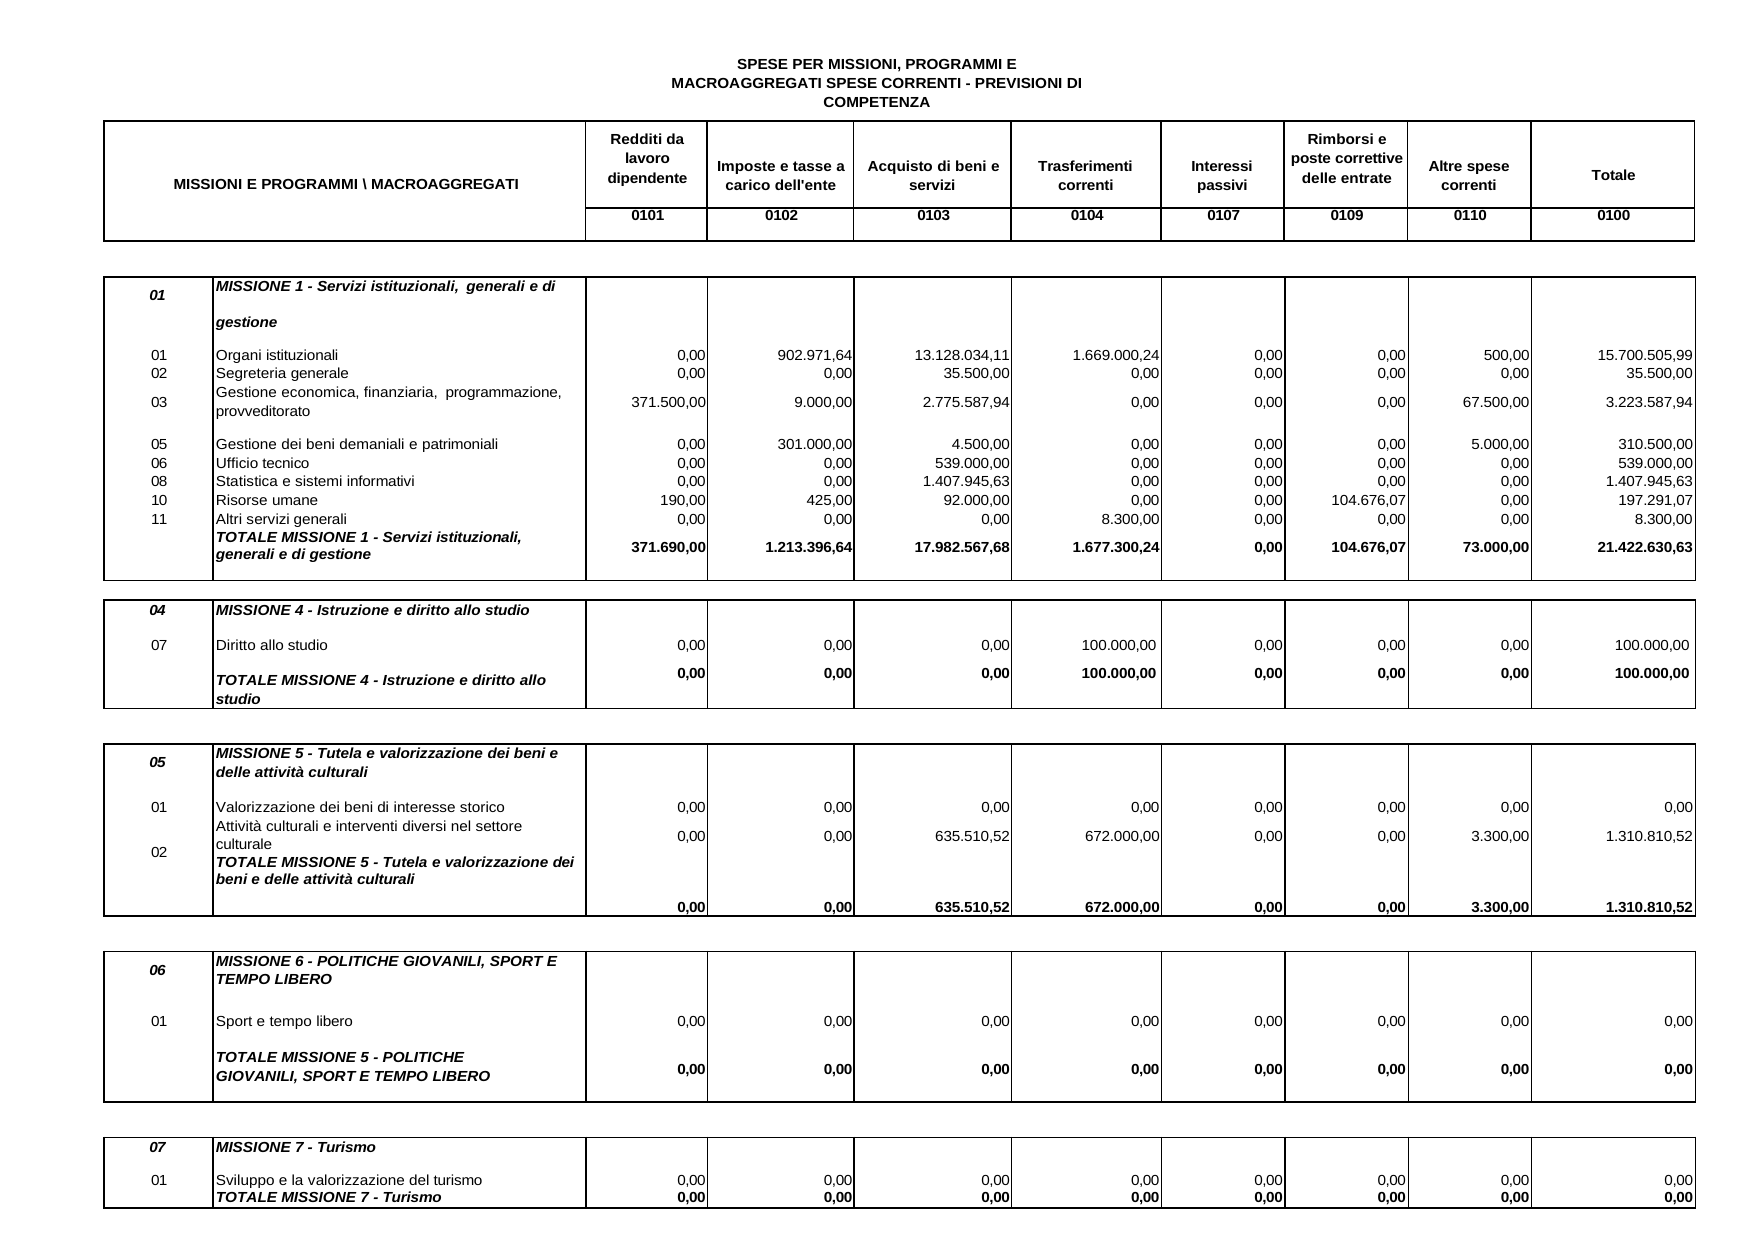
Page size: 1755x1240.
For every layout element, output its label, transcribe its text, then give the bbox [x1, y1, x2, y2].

table_cell 8.300,00 [1532, 511, 1695, 529]
table_cell 2.775.587,94 [855, 384, 1011, 436]
table_cell 73.000,00 [1409, 530, 1531, 579]
table_cell 0104 [1012, 209, 1160, 240]
table_cell [105, 530, 212, 579]
table_cell 0,00 [1286, 1008, 1408, 1046]
table_cell 0,00 [1162, 455, 1284, 473]
table_header 0,00 0,00 [855, 601, 1011, 707]
table_cell 0,00 [587, 455, 707, 473]
table_cell 197.291,07 [1532, 492, 1695, 511]
table_cell [105, 1046, 212, 1101]
table_cell 0102 [708, 209, 853, 240]
table_header 01 [105, 278, 212, 347]
table_cell 0,00 [1286, 474, 1408, 492]
table_header [1532, 952, 1695, 1008]
table_header MISSIONE 6 - POLITICHE GIOVANILI, SPORT E TEMPO LIBERO [214, 952, 585, 1008]
table_cell 0,00 [1409, 1008, 1531, 1046]
table_header MISSIONE 1 - Servizi istituzionali, generali e di gestione [214, 278, 585, 347]
table_cell 0,00 [1162, 511, 1284, 529]
table_header 0,00 672.000,00 672.000,00 [1012, 745, 1161, 915]
table_cell 539.000,00 [855, 455, 1011, 473]
table_cell 0,00 [587, 1172, 707, 1191]
table_header Altre spese correnti [1408, 122, 1530, 207]
table_cell 01 [105, 347, 212, 366]
table_cell 0,00 [1409, 492, 1531, 511]
table_cell 0,00 [855, 1046, 1011, 1101]
table_cell 35.500,00 [855, 366, 1011, 384]
table_cell 425,00 [708, 492, 853, 511]
table_cell 0,00 [1012, 474, 1161, 492]
table_header [1409, 1138, 1531, 1172]
table_cell Organi istituzionali [214, 347, 585, 366]
table_cell 0,00 [587, 474, 707, 492]
table_cell 310.500,00 [1532, 436, 1695, 455]
table_cell 0,00 [1532, 1046, 1695, 1101]
table_cell 0101 [586, 209, 706, 240]
table_cell 0,00 [1409, 1046, 1531, 1101]
table_cell 13.128.034,11 [855, 347, 1011, 366]
table_header MISSIONE 5 - Tutela e valorizzazione dei beni e delle attività culturali Valorizzazione dei beni di interesse storico Attività culturali e interventi diversi nel settore culturale TOTALE MISSIONE 5 - Tutela e valorizzazione dei beni e delle attività culturali [214, 745, 585, 915]
table_cell Statistica e sistemi informativi [214, 474, 585, 492]
table_cell 104.676,07 [1286, 492, 1408, 511]
table_header Trasferimenti correnti [1012, 122, 1160, 207]
table_header 0,00 0,00 0,00 [1286, 745, 1408, 915]
table_cell 0,00 [1162, 530, 1284, 579]
table_cell 0,00 [708, 1191, 853, 1207]
table_cell 0107 [1162, 209, 1283, 240]
table_cell Altri servizi generali [214, 511, 585, 529]
table_cell 0,00 [587, 511, 707, 529]
table_cell 01 [105, 1172, 212, 1191]
table_cell 0,00 [587, 1008, 707, 1046]
table_cell 1.677.300,24 [1012, 530, 1161, 579]
table_cell Sport e tempo libero [214, 1008, 585, 1046]
table_cell 902.971,64 [708, 347, 853, 366]
table_cell 0,00 [587, 347, 707, 366]
table_header 0,00 0,00 0,00 [587, 745, 707, 915]
table_cell 0,00 [1286, 436, 1408, 455]
table_cell 0,00 [1012, 1046, 1161, 1101]
table_header [1409, 278, 1531, 347]
table_header [1012, 952, 1161, 1008]
table_cell 0110 [1408, 209, 1530, 240]
table_header Redditi da lavoro dipendente [586, 122, 706, 207]
table_header 07 [105, 1138, 212, 1172]
table_header 0,00 1.310.810,52 1.310.810,52 [1532, 745, 1695, 915]
table_cell 0,00 [1409, 474, 1531, 492]
table_header 0,00 0,00 [1286, 601, 1408, 707]
table_header 06 [105, 952, 212, 1008]
table_header [587, 952, 707, 1008]
table_header Imposte e tasse a carico dell'ente [708, 122, 853, 207]
table_cell 4.500,00 [855, 436, 1011, 455]
table_header 0,00 3.300,00 3.300,00 [1409, 745, 1531, 915]
table_cell 0,00 [708, 1046, 853, 1101]
table_cell 0,00 [1532, 1008, 1695, 1046]
table_cell 539.000,00 [1532, 455, 1695, 473]
table_cell 371.500,00 [587, 384, 707, 436]
table_cell 0,00 [708, 1172, 853, 1191]
table_cell 0,00 [708, 1008, 853, 1046]
table_cell 3.223.587,94 [1532, 384, 1695, 436]
table_cell 17.982.567,68 [855, 530, 1011, 579]
table_cell 92.000,00 [855, 492, 1011, 511]
table_header [1286, 1138, 1408, 1172]
table_header [708, 278, 853, 347]
table_cell 0,00 [1409, 366, 1531, 384]
table_cell 0,00 [708, 474, 853, 492]
table_cell 0,00 [1162, 474, 1284, 492]
table_cell 0,00 [1162, 1172, 1284, 1191]
table_cell 9.000,00 [708, 384, 853, 436]
table_cell 0100 [1532, 209, 1694, 240]
table_cell 11 [105, 511, 212, 529]
table_cell 0,00 [708, 366, 853, 384]
table_header [1286, 952, 1408, 1008]
table_cell 0,00 [855, 1008, 1011, 1046]
table_cell 01 [105, 1008, 212, 1046]
table_cell 8.300,00 [1012, 511, 1161, 529]
table_cell 0,00 [1286, 1172, 1408, 1191]
table_cell Gestione economica, finanziaria, programmazione, provveditorato [214, 384, 585, 436]
table_cell 0,00 [587, 436, 707, 455]
table_cell 0,00 [1012, 1172, 1161, 1191]
table_cell 0,00 [1012, 1008, 1161, 1046]
table_cell 0,00 [1286, 384, 1408, 436]
table_cell 05 [105, 436, 212, 455]
table_cell [105, 1191, 212, 1207]
table_cell 0,00 [1409, 511, 1531, 529]
table_header [1286, 278, 1408, 347]
table_header [1532, 1138, 1695, 1172]
table_cell 03 [105, 384, 212, 436]
table_header 04 07 [105, 601, 212, 707]
table_header [1162, 278, 1284, 347]
table_header MISSIONE 7 - Turismo [214, 1138, 585, 1172]
table_cell 10 [105, 492, 212, 511]
table_cell TOTALE MISSIONE 1 - Servizi istituzionali, generali e di gestione [214, 530, 585, 579]
table_cell 0,00 [1409, 455, 1531, 473]
table_cell 0,00 [1286, 1046, 1408, 1101]
table_header [855, 1138, 1011, 1172]
table_cell 0,00 [1409, 1191, 1531, 1207]
table_cell Gestione dei beni demaniali e patrimoniali [214, 436, 585, 455]
table_cell 35.500,00 [1532, 366, 1695, 384]
table_cell 0,00 [855, 1191, 1011, 1207]
table_cell 0,00 [1286, 511, 1408, 529]
table_cell 0,00 [855, 1172, 1011, 1191]
table_header Rimborsi e poste correttive delle entrate [1285, 122, 1407, 207]
table_cell 0,00 [855, 511, 1011, 529]
table_cell 0,00 [1532, 1191, 1695, 1207]
table_cell 0,00 [1162, 347, 1284, 366]
table_header Acquisto di beni e servizi [854, 122, 1010, 207]
table_header 100.000,00 100.000,00 [1532, 601, 1695, 707]
table_cell 0,00 [587, 366, 707, 384]
table_cell 0,00 [708, 455, 853, 473]
table_header [708, 1138, 853, 1172]
table_header 0,00 635.510,52 635.510,52 [855, 745, 1011, 915]
table_cell 371.690,00 [587, 530, 707, 579]
table_cell 21.422.630,63 [1532, 530, 1695, 579]
table_cell 0,00 [1012, 384, 1161, 436]
table_cell 0,00 [1286, 347, 1408, 366]
table_header 100.000,00 100.000,00 [1012, 601, 1161, 707]
table_cell 500,00 [1409, 347, 1531, 366]
table_header 0,00 0,00 0,00 [708, 745, 853, 915]
table_cell 0109 [1285, 209, 1407, 240]
table_cell Sviluppo e la valorizzazione del turismo [214, 1172, 585, 1191]
table_cell 0,00 [1532, 1172, 1695, 1191]
table_cell 0103 [854, 209, 1010, 240]
table_header 0,00 0,00 [708, 601, 853, 707]
table_cell 0,00 [1162, 1046, 1284, 1101]
table_cell 1.669.000,24 [1012, 347, 1161, 366]
table_cell 0,00 [1012, 366, 1161, 384]
table_cell 0,00 [1162, 1191, 1284, 1207]
table_header [855, 278, 1011, 347]
table_header [1409, 952, 1531, 1008]
table_cell 0,00 [1162, 492, 1284, 511]
table_cell 1.407.945,63 [855, 474, 1011, 492]
table_cell 0,00 [708, 511, 853, 529]
table_header [1162, 1138, 1284, 1172]
table_cell 0,00 [1286, 366, 1408, 384]
table_header MISSIONE 4 - Istruzione e diritto allo studio Diritto allo studio TOTALE MISSIONE 4 - Istruzione e diritto allo studio [214, 601, 585, 707]
table_cell 0,00 [587, 1046, 707, 1101]
table_cell Ufficio tecnico [214, 455, 585, 473]
table_header 05 01 02 [105, 745, 212, 915]
table_header [1532, 278, 1695, 347]
table_header [587, 1138, 707, 1172]
table_cell 0,00 [1012, 492, 1161, 511]
table_cell 0,00 [1012, 455, 1161, 473]
table_cell 0,00 [1012, 1191, 1161, 1207]
table_cell 67.500,00 [1409, 384, 1531, 436]
table_cell 0,00 [1162, 384, 1284, 436]
table_header [1012, 278, 1161, 347]
table_header 0,00 0,00 [587, 601, 707, 707]
table_header [708, 952, 853, 1008]
table_cell TOTALE MISSIONE 7 - Turismo [214, 1191, 585, 1207]
table_header [1162, 952, 1284, 1008]
table_cell 0,00 [1162, 1008, 1284, 1046]
table_cell 0,00 [1286, 1191, 1408, 1207]
table_cell 15.700.505,99 [1532, 347, 1695, 366]
table_cell 0,00 [1162, 366, 1284, 384]
table_cell 301.000,00 [708, 436, 853, 455]
table_cell 06 [105, 455, 212, 473]
table_cell 08 [105, 474, 212, 492]
table_cell 0,00 [1286, 455, 1408, 473]
table_cell Risorse umane [214, 492, 585, 511]
table_cell 02 [105, 366, 212, 384]
table_header 0,00 0,00 0,00 [1162, 745, 1284, 915]
table_cell 0,00 [1162, 436, 1284, 455]
table_cell 104.676,07 [1286, 530, 1408, 579]
table_cell 0,00 [587, 1191, 707, 1207]
table_cell 0,00 [1012, 436, 1161, 455]
table_header [587, 278, 707, 347]
table_cell 0,00 [1409, 1172, 1531, 1191]
table_header [855, 952, 1011, 1008]
table_header [1012, 1138, 1161, 1172]
table_header 0,00 0,00 [1409, 601, 1531, 707]
table_cell TOTALE MISSIONE 5 - POLITICHE GIOVANILI, SPORT E TEMPO LIBERO [214, 1046, 585, 1101]
table_header 0,00 0,00 [1162, 601, 1284, 707]
table_header Totale [1532, 122, 1694, 207]
table_cell 190,00 [587, 492, 707, 511]
table_cell 1.213.396,64 [708, 530, 853, 579]
table_header Interessi passivi [1162, 122, 1283, 207]
table_cell 1.407.945,63 [1532, 474, 1695, 492]
table_cell 5.000,00 [1409, 436, 1531, 455]
table_cell Segreteria generale [214, 366, 585, 384]
table_header MISSIONI E PROGRAMMI \ MACROAGGREGATI [105, 122, 585, 240]
